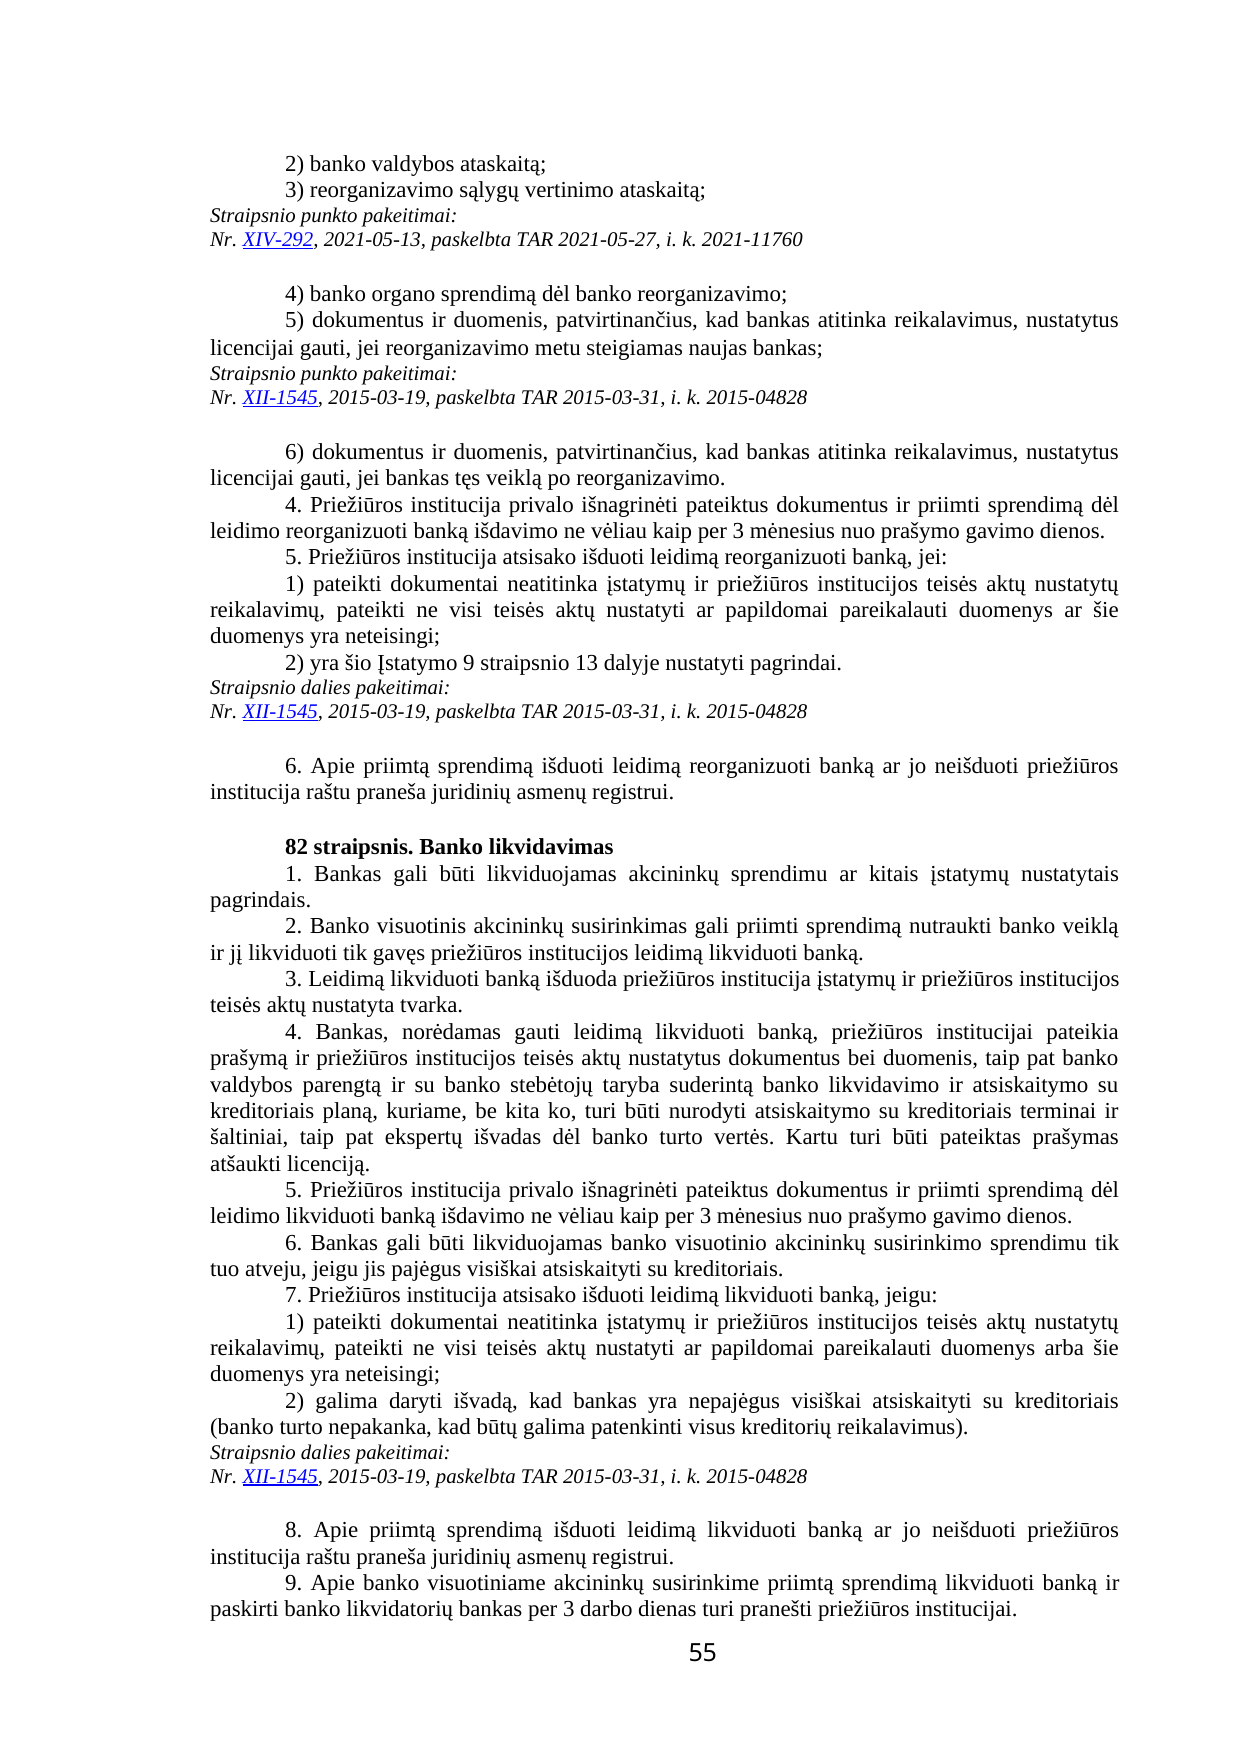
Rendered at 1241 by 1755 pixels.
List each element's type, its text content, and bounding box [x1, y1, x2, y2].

text Straipsnio dalies pakeitimai: [210, 1439, 1120, 1464]
text Straipsnio punkto pakeitimai: [210, 361, 1120, 385]
text 1) pateikti dokumentai neatitinka įstatymų ir priežiūros institucijos teisės aktų nustatytų reikalavimų, pateikti ne visi teisės aktų nustatyti ar papildomai pareikalauti duomenys arba šie duomenys yra neteisingi; [210, 1308, 1120, 1387]
text 3) reorganizavimo sąlygų vertinimo ataskaitą; [210, 176, 1120, 203]
text 6. Apie priimtą sprendimą išduoti leidimą reorganizuoti banką ar jo neišduoti priežiūros institucija raštu praneša juridinių asmenų registrui. [210, 752, 1120, 805]
text 5. Priežiūros institucija privalo išnagrinėti pateiktus dokumentus ir priimti sprendimą dėl leidimo likviduoti banką išdavimo ne vėliau kaip per 3 mėnesius nuo prašymo gavimo dienos. [210, 1176, 1120, 1229]
text 8. Apie priimtą sprendimą išduoti leidimą likviduoti banką ar jo neišduoti priežiūros institucija raštu praneša juridinių asmenų registrui. [210, 1516, 1120, 1569]
text 6. Bankas gali būti likviduojamas banko visuotinio akcininkų susirinkimo sprendimu tik tuo atveju, jeigu jis pajėgus visiškai atsiskaityti su kreditoriais. [210, 1229, 1120, 1281]
text Straipsnio punkto pakeitimai: [210, 203, 1120, 227]
text 2. Banko visuotinis akcininkų susirinkimas gali priimti sprendimą nutraukti banko veiklą ir jį likviduoti tik gavęs priežiūros institucijos leidimą likviduoti banką. [210, 912, 1120, 965]
text 4) banko organo sprendimą dėl banko reorganizavimo; [210, 279, 1120, 306]
text 9. Apie banko visuotiniame akcininkų susirinkime priimtą sprendimą likviduoti banką ir paskirti banko likvidatorių bankas per 3 darbo dienas turi pranešti priežiūros institucijai. [210, 1569, 1120, 1622]
text 4. Priežiūros institucija privalo išnagrinėti pateiktus dokumentus ir priimti sprendimą dėl leidimo reorganizuoti banką išdavimo ne vėliau kaip per 3 mėnesius nuo prašymo gavimo dienos. [210, 491, 1120, 543]
text 4. Bankas, norėdamas gauti leidimą likviduoti banką, priežiūros institucijai pateikia prašymą ir priežiūros institucijos teisės aktų nustatytus dokumentus bei duomenis, taip pat banko valdybos parengtą ir su banko stebėtojų taryba suderintą banko likvidavimo ir atsiskaitymo su kreditoriais planą, kuriame, be kita ko, turi būti nurodyti atsiskaitymo su kreditoriais terminai ir šaltiniai, taip pat ekspertų išvadas dėl banko turto vertės. Kartu turi būti pateiktas prašymas atšaukti licenciją. [210, 1018, 1120, 1176]
text 1. Bankas gali būti likviduojamas akcininkų sprendimu ar kitais įstatymų nustatytais pagrindais. [210, 860, 1120, 912]
text Nr. XII-1545, 2015-03-19, paskelbta TAR 2015-03-31, i. k. 2015-04828 [210, 1464, 1120, 1488]
text 3. Leidimą likviduoti banką išduoda priežiūros institucija įstatymų ir priežiūros institucijos teisės aktų nustatyta tvarka. [210, 965, 1120, 1018]
text 6) dokumentus ir duomenis, patvirtinančius, kad bankas atitinka reikalavimus, nustatytus licencijai gauti, jei bankas tęs veiklą po reorganizavimo. [210, 438, 1120, 491]
text 82 straipsnis. Banko likvidavimas [210, 833, 1120, 860]
text 7. Priežiūros institucija atsisako išduoti leidimą likviduoti banką, jeigu: [210, 1281, 1120, 1308]
text 2) banko valdybos ataskaitą; [210, 150, 1120, 176]
text 2) yra šio Įstatymo 9 straipsnio 13 dalyje nustatyti pagrindai. [210, 649, 1120, 675]
text Nr. XIV-292, 2021-05-13, paskelbta TAR 2021-05-27, i. k. 2021-11760 [210, 227, 1120, 251]
text 2) galima daryti išvadą, kad bankas yra nepajėgus visiškai atsiskaityti su kreditoriais (banko turto nepakanka, kad būtų galima patenkinti visus kreditorių reikalavimus). [210, 1387, 1120, 1439]
text Nr. XII-1545, 2015-03-19, paskelbta TAR 2015-03-31, i. k. 2015-04828 [210, 699, 1120, 723]
text 5. Priežiūros institucija atsisako išduoti leidimą reorganizuoti banką, jei: [210, 543, 1120, 570]
text Straipsnio dalies pakeitimai: [210, 675, 1120, 699]
text 1) pateikti dokumentai neatitinka įstatymų ir priežiūros institucijos teisės aktų nustatytų reikalavimų, pateikti ne visi teisės aktų nustatyti ar papildomai pareikalauti duomenys ar šie duomenys yra neteisingi; [210, 570, 1120, 649]
text Nr. XII-1545, 2015-03-19, paskelbta TAR 2015-03-31, i. k. 2015-04828 [210, 385, 1120, 409]
text 5) dokumentus ir duomenis, patvirtinančius, kad bankas atitinka reikalavimus, nustatytus licencijai gauti, jei reorganizavimo metu steigiamas naujas bankas; [210, 306, 1120, 361]
